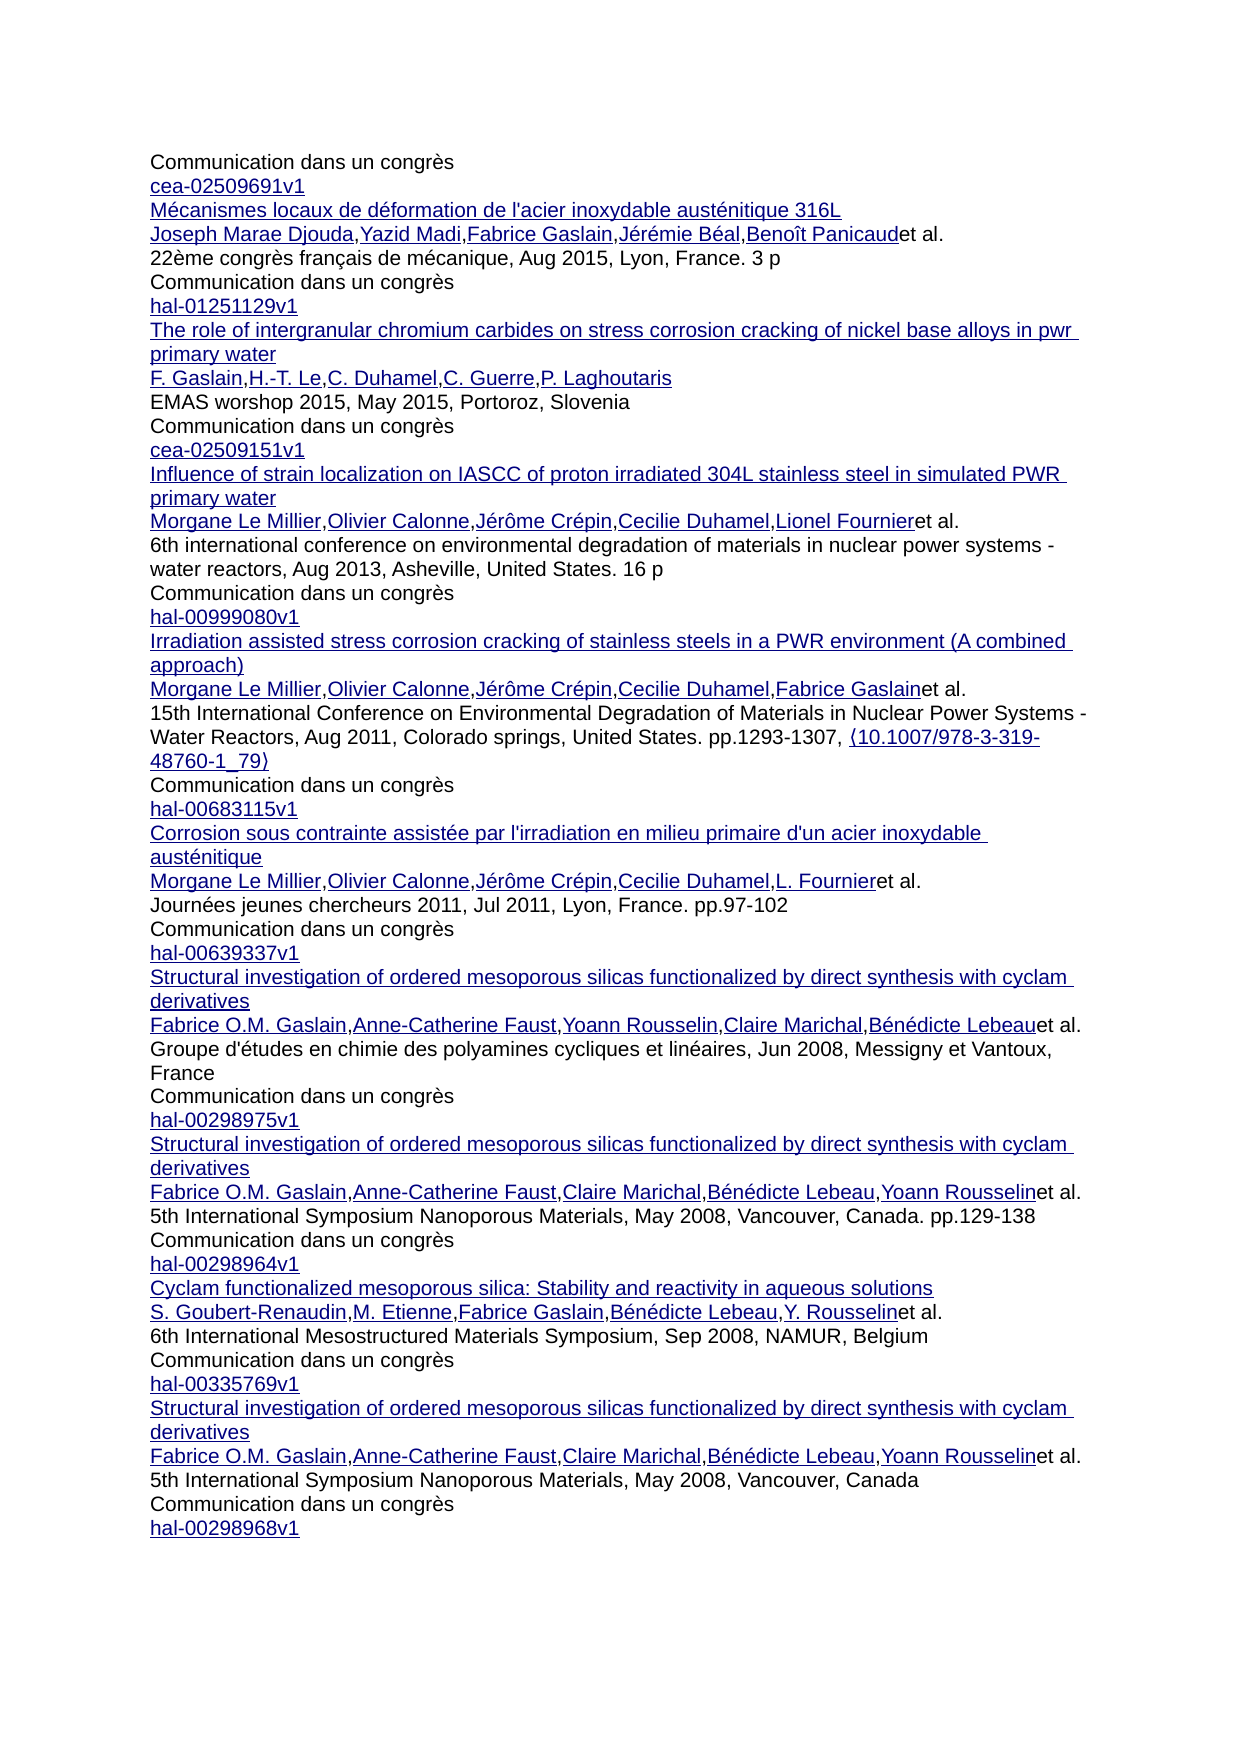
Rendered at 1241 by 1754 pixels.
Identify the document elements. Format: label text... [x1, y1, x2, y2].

table_cell Structural investigation of ordered mesoporous silicas functionalized by direct synthesis with cyclam derivatives Fabrice O.M. Gaslain,Anne-Catherine Faust,Claire Marichal,Bénédicte Lebeau,Yoann Rousselinet al. 5th International Symposium Nanoporous Materials, May 2008, Vancouver, Canada. pp.129-138 Communication dans un congrès hal-00298964v1 [150, 1132, 1090, 1276]
table_cell Mécanismes locaux de déformation de l'acier inoxydable austénitique 316L Joseph Marae Djouda,Yazid Madi,Fabrice Gaslain,Jérémie Béal,Benoît Panicaudet al. 22ème congrès français de mécanique, Aug 2015, Lyon, France. 3 p Communication dans un congrès hal-01251129v1 [150, 198, 1090, 318]
table_cell Influence of strain localization on IASCC of proton irradiated 304L stainless steel in simulated PWR primary water Morgane Le Millier,Olivier Calonne,Jérôme Crépin,Cecilie Duhamel,Lionel Fournieret al. 6th international conference on environmental degradation of materials in nuclear power systems - water reactors, Aug 2013, Asheville, United States. 16 p Communication dans un congrès hal-00999080v1 [150, 461, 1090, 629]
table_cell Structural investigation of ordered mesoporous silicas functionalized by direct synthesis with cyclam derivatives Fabrice O.M. Gaslain,Anne-Catherine Faust,Yoann Rousselin,Claire Marichal,Bénédicte Lebeauet al. Groupe d'études en chimie des polyamines cycliques et linéaires, Jun 2008, Messigny et Vantoux, France Communication dans un congrès hal-00298975v1 [150, 965, 1090, 1132]
table_cell The role of intergranular chromium carbides on stress corrosion cracking of nickel base alloys in pwr primary water F. Gaslain,H.-T. Le,C. Duhamel,C. Guerre,P. Laghoutaris EMAS worshop 2015, May 2015, Portoroz, Slovenia Communication dans un congrès cea-02509151v1 [150, 318, 1090, 461]
table_cell Corrosion sous contrainte assistée par l'irradiation en milieu primaire d'un acier inoxydable austénitique Morgane Le Millier,Olivier Calonne,Jérôme Crépin,Cecilie Duhamel,L. Fournieret al. Journées jeunes chercheurs 2011, Jul 2011, Lyon, France. pp.97-102 Communication dans un congrès hal-00639337v1 [150, 821, 1090, 964]
table_cell Structural investigation of ordered mesoporous silicas functionalized by direct synthesis with cyclam derivatives Fabrice O.M. Gaslain,Anne-Catherine Faust,Claire Marichal,Bénédicte Lebeau,Yoann Rousselinet al. 5th International Symposium Nanoporous Materials, May 2008, Vancouver, Canada Communication dans un congrès hal-00298968v1 [150, 1396, 1090, 1539]
table_cell Irradiation assisted stress corrosion cracking of stainless steels in a PWR environment (A combined approach) Morgane Le Millier,Olivier Calonne,Jérôme Crépin,Cecilie Duhamel,Fabrice Gaslainet al. 15th International Conference on Environmental Degradation of Materials in Nuclear Power Systems - Water Reactors, Aug 2011, Colorado springs, United States. pp.1293-1307, ⟨10.1007/978-3-319-48760-1_79⟩ Communication dans un congrès hal-00683115v1 [150, 629, 1090, 821]
table_cell Cyclam functionalized mesoporous silica: Stability and reactivity in aqueous solutions S. Goubert-Renaudin,M. Etienne,Fabrice Gaslain,Bénédicte Lebeau,Y. Rousselinet al. 6th International Mesostructured Materials Symposium, Sep 2008, NAMUR, Belgium Communication dans un congrès hal-00335769v1 [150, 1276, 1090, 1396]
table_cell Communication dans un congrès cea-02509691v1 [150, 150, 1090, 198]
